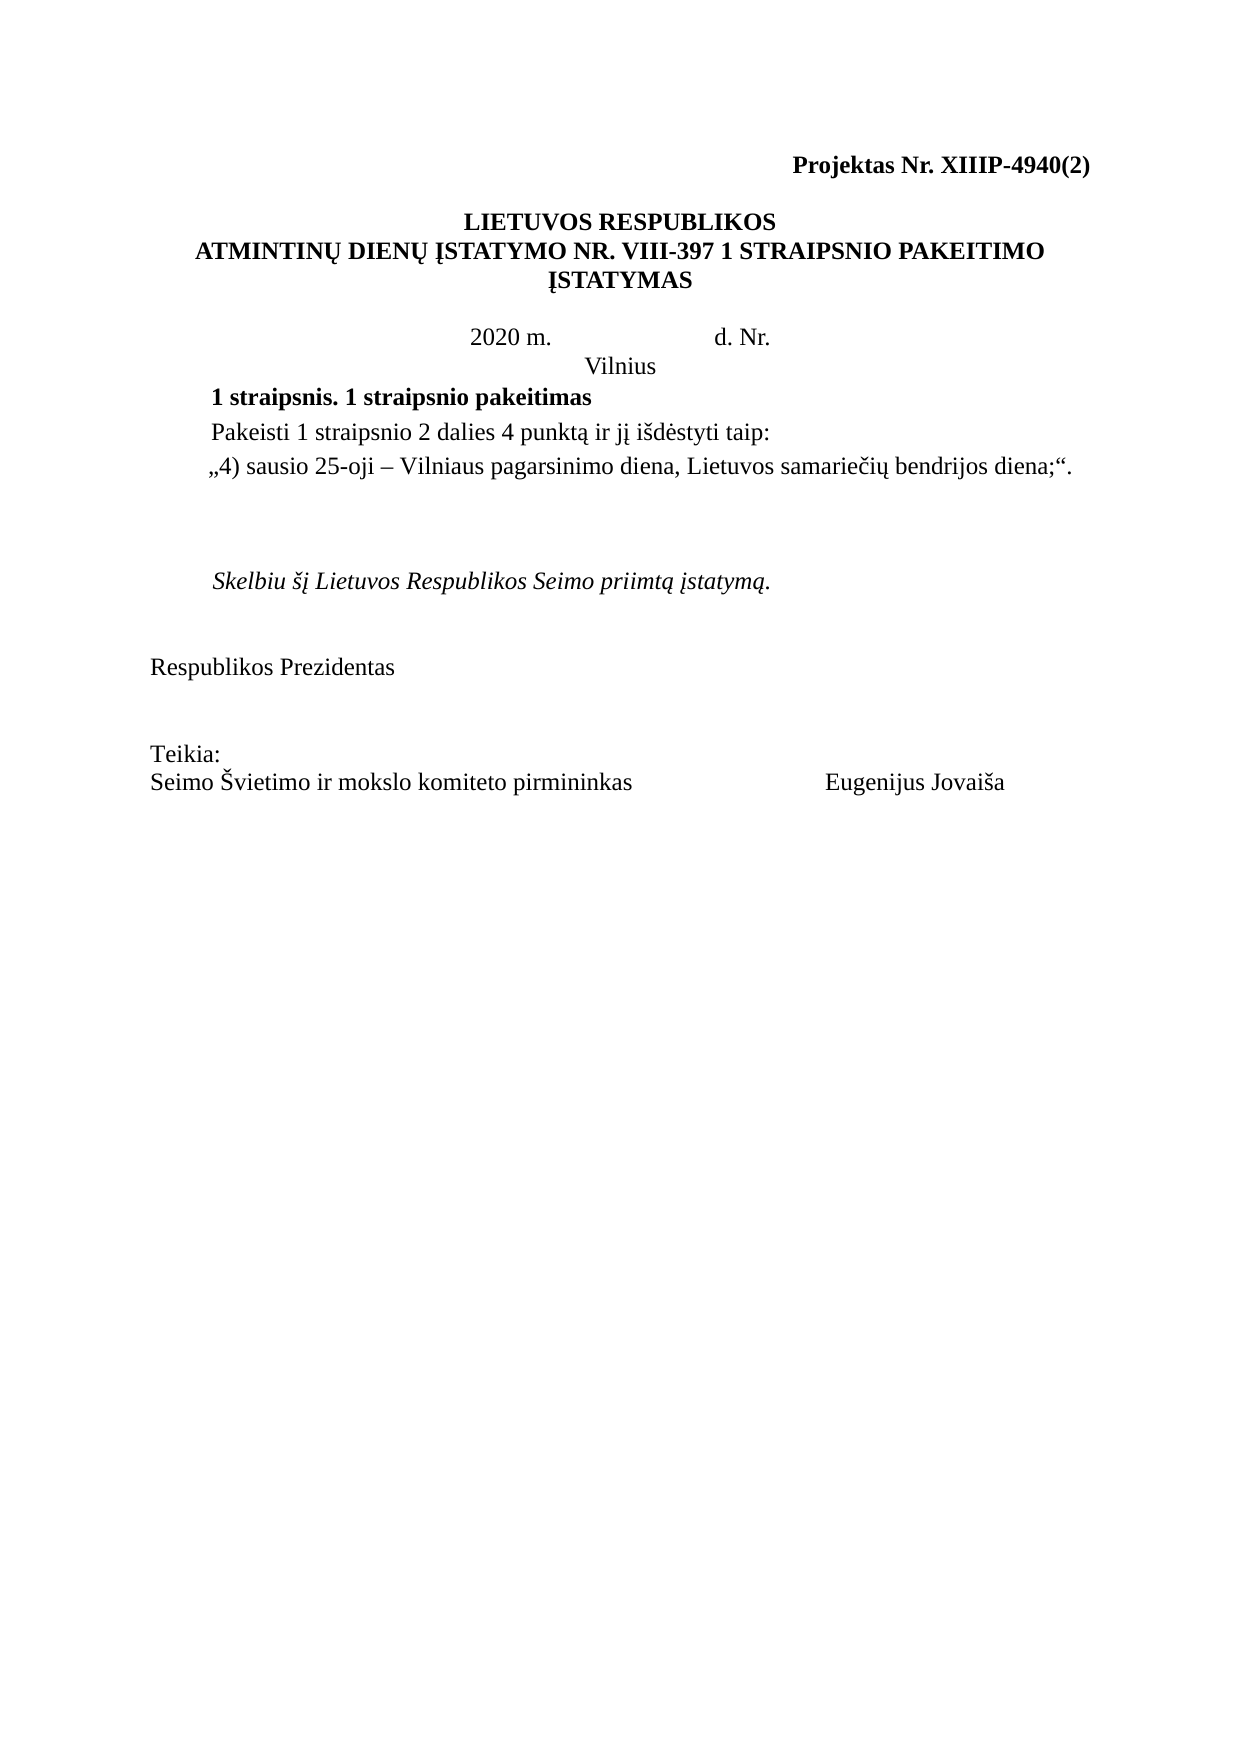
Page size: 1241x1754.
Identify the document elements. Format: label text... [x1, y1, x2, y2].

text Teikia: [150, 739, 1090, 767]
text 2020 m. d. Nr. [150, 322, 1090, 351]
text LIETUVOS RESPUBLIKOS [150, 207, 1090, 236]
text Projektas Nr. XIIIP-4940(2) [150, 150, 1090, 179]
text Seimo Švietimo ir mokslo komiteto pirmininkas Eugenijus Jovaiša [150, 767, 1090, 796]
text Vilnius [150, 351, 1090, 380]
text 1 straipsnis. 1 straipsnio pakeitimas [150, 380, 1090, 411]
text Respublikos Prezidentas [150, 652, 1090, 681]
text Skelbiu šį Lietuvos Respublikos Seimo priimtą įstatymą. [150, 566, 1090, 595]
text ATMINTINŲ DIENŲ ĮSTATYMO Nr. VIII-397 1 STRAIPSNIO PAKEITIMO [150, 236, 1090, 265]
text Pakeisti 1 straipsnio 2 dalies 4 punktą ir jį išdėstyti taip: [150, 411, 1090, 446]
text „4) sausio 25-oji – Vilniaus pagarsinimo diena, Lietuvos samariečių bendrijos diena;“. [150, 446, 1090, 480]
text ĮSTATYMAS [150, 265, 1090, 294]
